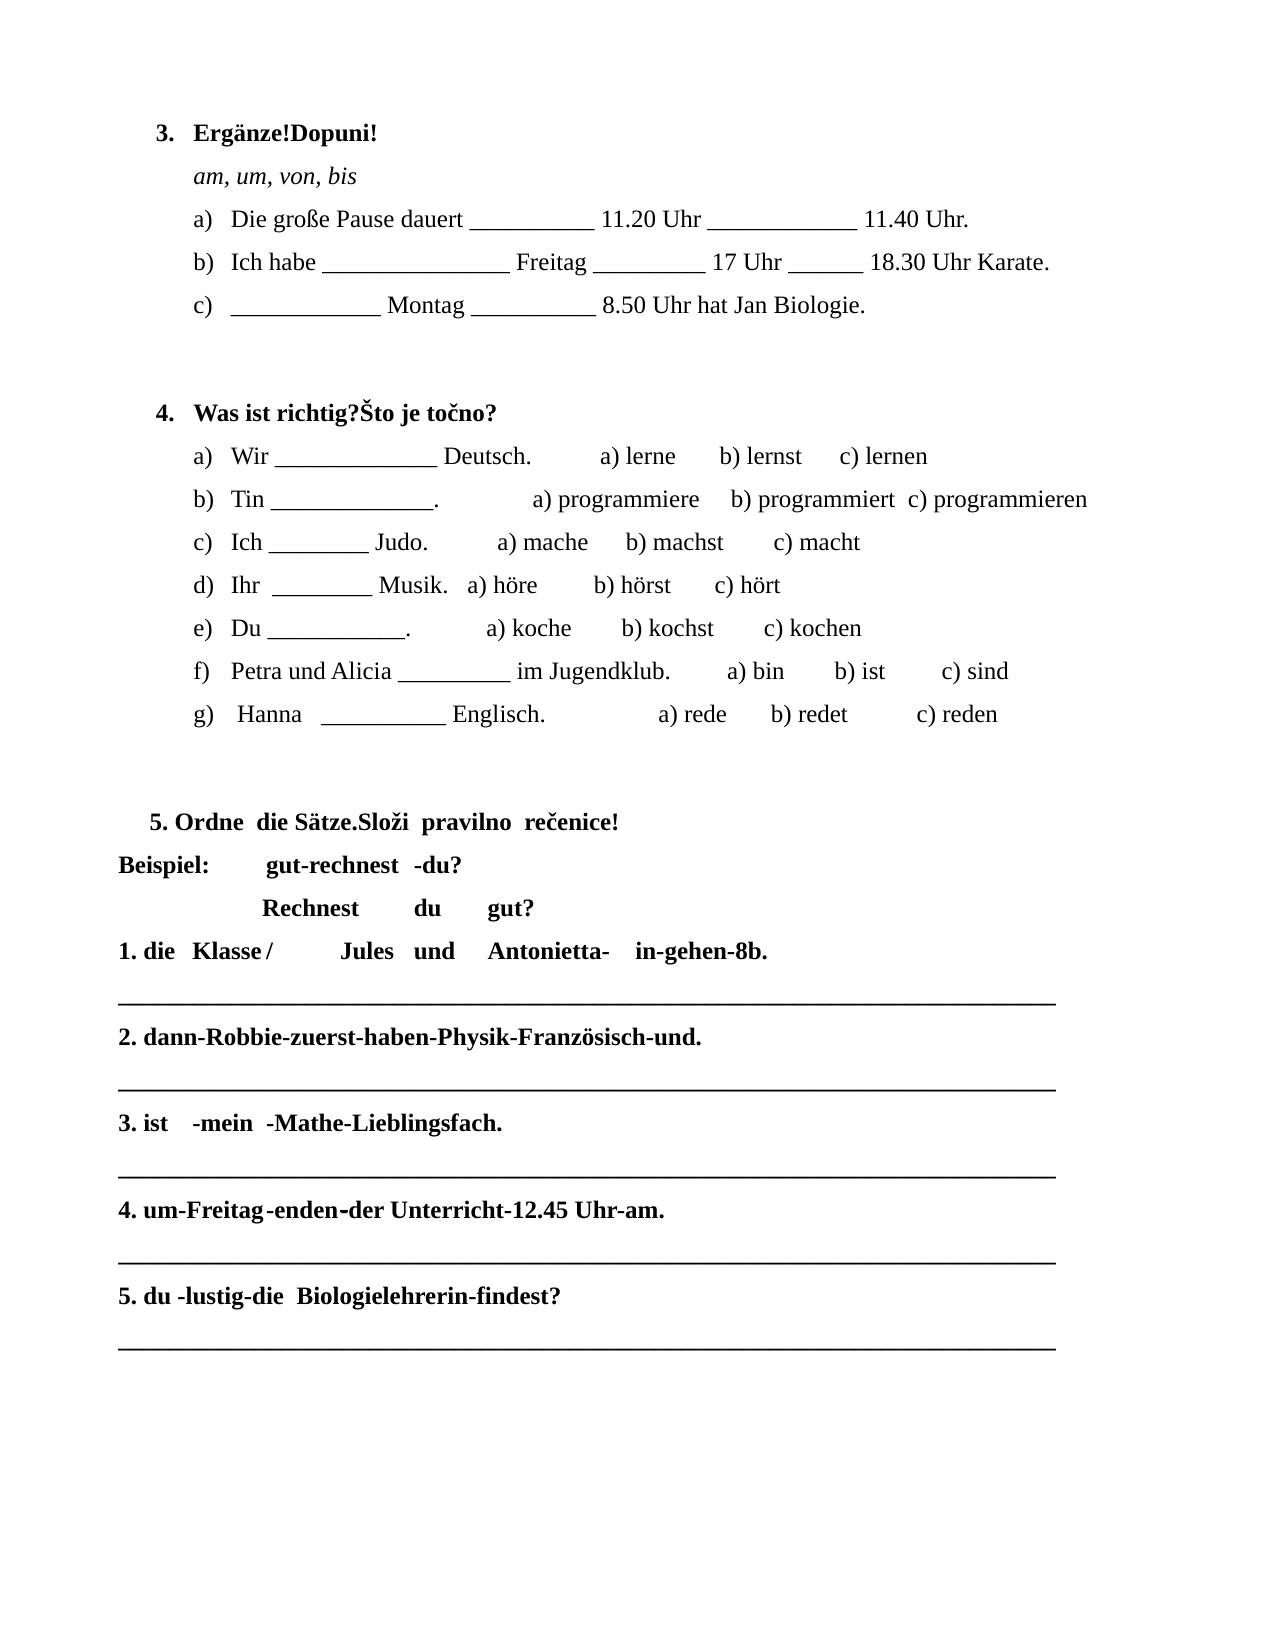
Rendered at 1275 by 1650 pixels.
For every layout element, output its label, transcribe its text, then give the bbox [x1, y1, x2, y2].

text 5. Ordne die Sätze.Složi pravilno rečenice! [118, 807, 1157, 835]
text 3. ist -mein -Mathe-Lieblingsfach. ___________________________________________________________________________ [118, 1108, 1157, 1180]
text Rechnest du gut? [118, 893, 1157, 922]
list Ich habe _______________ Freitag _________ 17 Uhr ______ 18.30 Uhr Karate. [193, 247, 1157, 276]
list Die große Pause dauert __________ 11.20 Uhr ____________ 11.40 Uhr. [193, 204, 1157, 233]
list Hanna __________ Englisch. a) rede b) redet c) reden [193, 699, 1157, 728]
text 5. du -lustig-die Biologielehrerin-findest? ___________________________________________________________________________ [118, 1281, 1157, 1353]
list am, um, von, bis [193, 161, 1157, 190]
text 1. die Klasse / Jules und Antonietta- in-gehen-8b. ___________________________________________________________________________ [118, 936, 1157, 1008]
text 4. um-Freitag -enden -der Unterricht-12.45 Uhr-am. ___________________________________________________________________________ [118, 1195, 1157, 1267]
list Petra und Alicia _________ im Jugendklub. a) bin b) ist c) sind [193, 656, 1157, 685]
text Beispiel: gut-rechnest -du? [118, 850, 1157, 878]
list Ich ________ Judo. a) mache b) machst c) macht [193, 527, 1157, 556]
list Tin _____________. a) programmiere b) programmiert c) programmieren [193, 484, 1157, 513]
list ____________ Montag __________ 8.50 Uhr hat Jan Biologie. [193, 291, 1157, 319]
list Was ist richtig?Što je točno? [156, 398, 1157, 426]
text 2. dann-Robbie-zuerst-haben-Physik-Französisch-und. ___________________________________________________________________________ [118, 1022, 1157, 1094]
list Du ___________. a) koche b) kochst c) kochen [193, 613, 1157, 642]
list Ergänze!Dopuni! [156, 118, 1157, 147]
list Ihr ________ Musik. a) höre b) hörst c) hört [193, 570, 1157, 599]
list Wir _____________ Deutsch. a) lerne b) lernst c) lernen [193, 441, 1157, 469]
